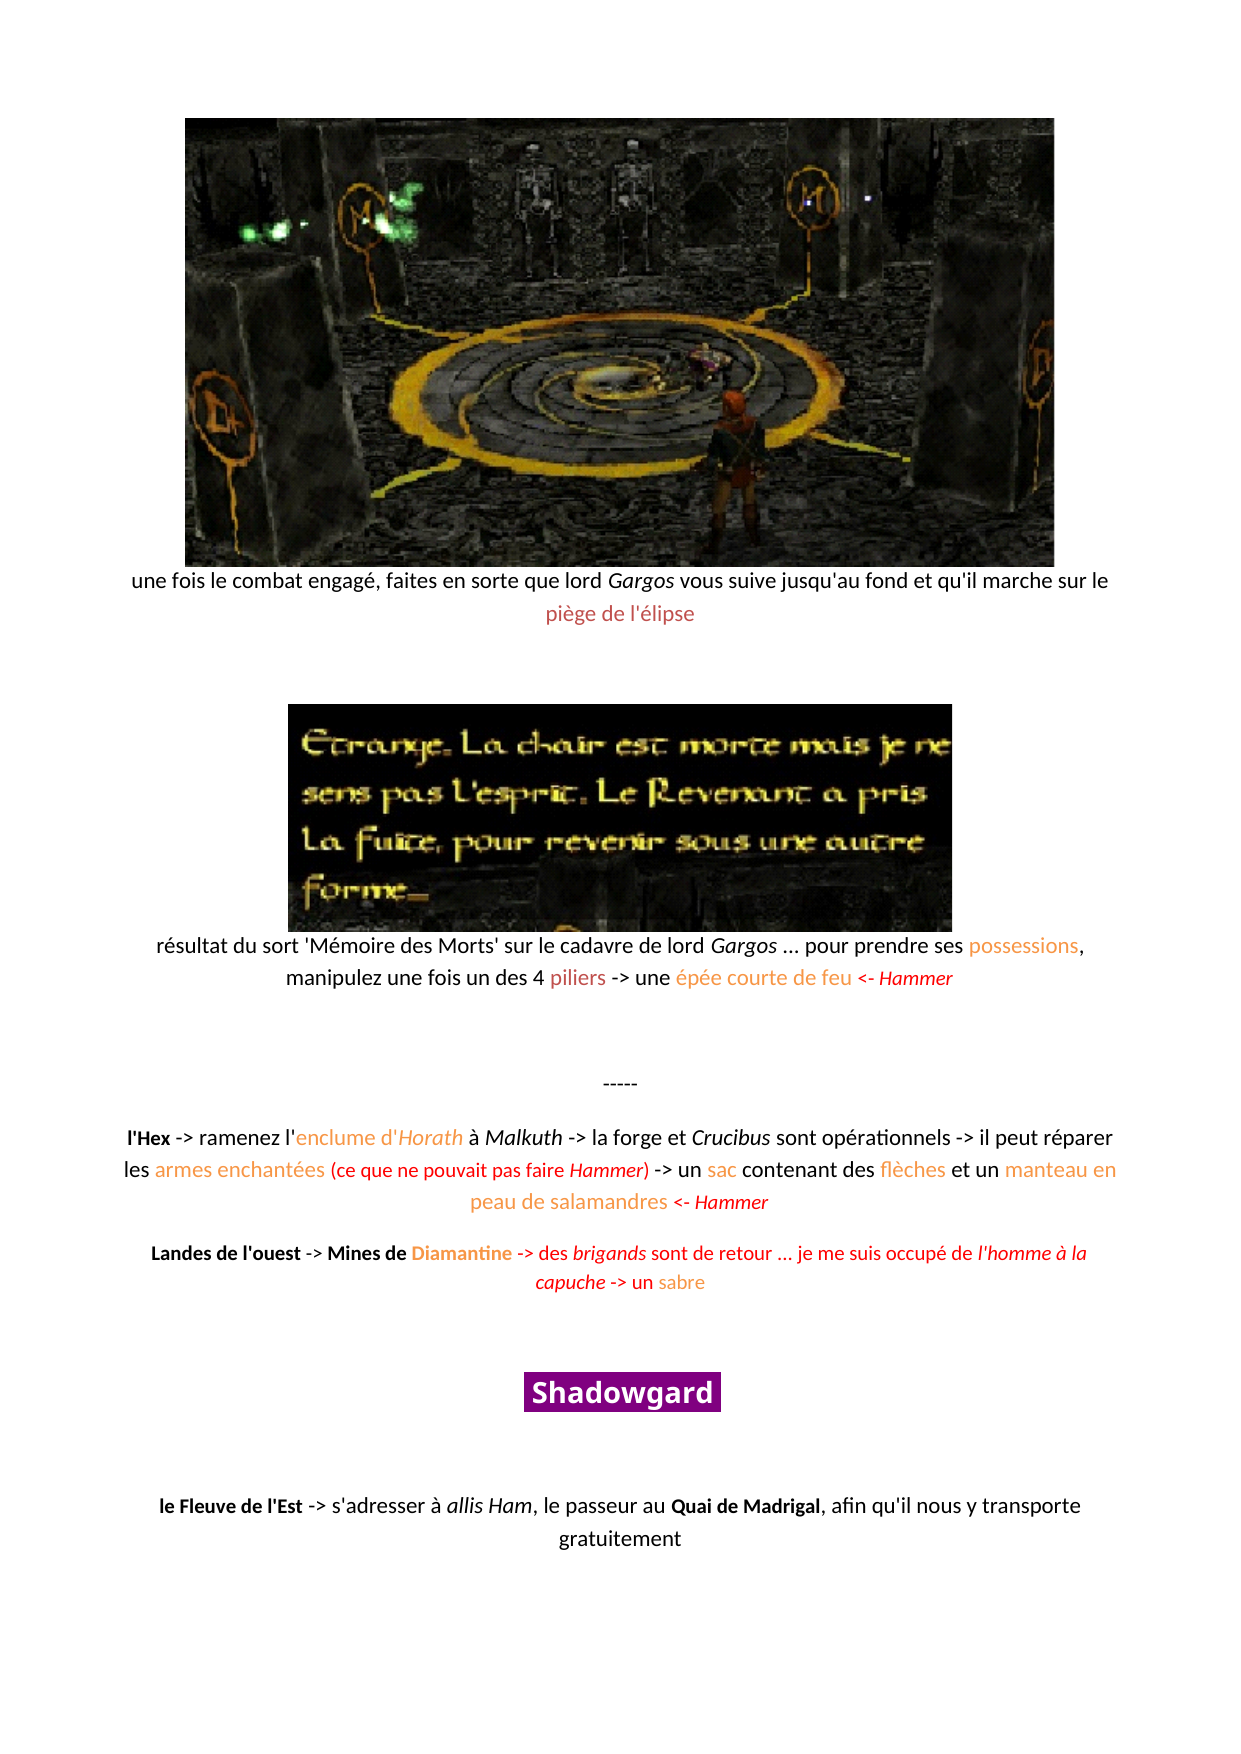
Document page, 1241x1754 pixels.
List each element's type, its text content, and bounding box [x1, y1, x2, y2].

text résultat du sort 'Mémoire des Morts' sur le cadavre de lord Gargos ... pour prendre ses possessions, manipulez une fois un des 4 piliers -> une épée courte de feu <- Hammer [118, 931, 1122, 992]
text une fois le combat engagé, faites en sorte que lord Gargos vous suive jusqu'au fond et qu'il marche sur le piège de l'élipse [118, 567, 1122, 627]
text ----- [118, 1069, 1122, 1098]
text le Fleuve de l'Est -> s'adresser à allis Ham, le passeur au Quai de Madrigal, afin qu'il nous y transporte gratuitement [118, 1492, 1122, 1552]
text l'Hex -> ramenez l'enclume d'Horath à Malkuth -> la forge et Crucibus sont opérationnels -> il peut réparer les armes enchantées (ce que ne pouvait pas faire Hammer) -> un sac contenant des flèches et un manteau en peau de salamandres <- Hammer [118, 1123, 1122, 1215]
text Landes de l'ouest -> Mines de Diamantine -> des brigands sont de retour ... je me suis occupé de l'homme à la capuche -> un sabre [118, 1240, 1122, 1294]
text Shadowgard [118, 1372, 1122, 1412]
